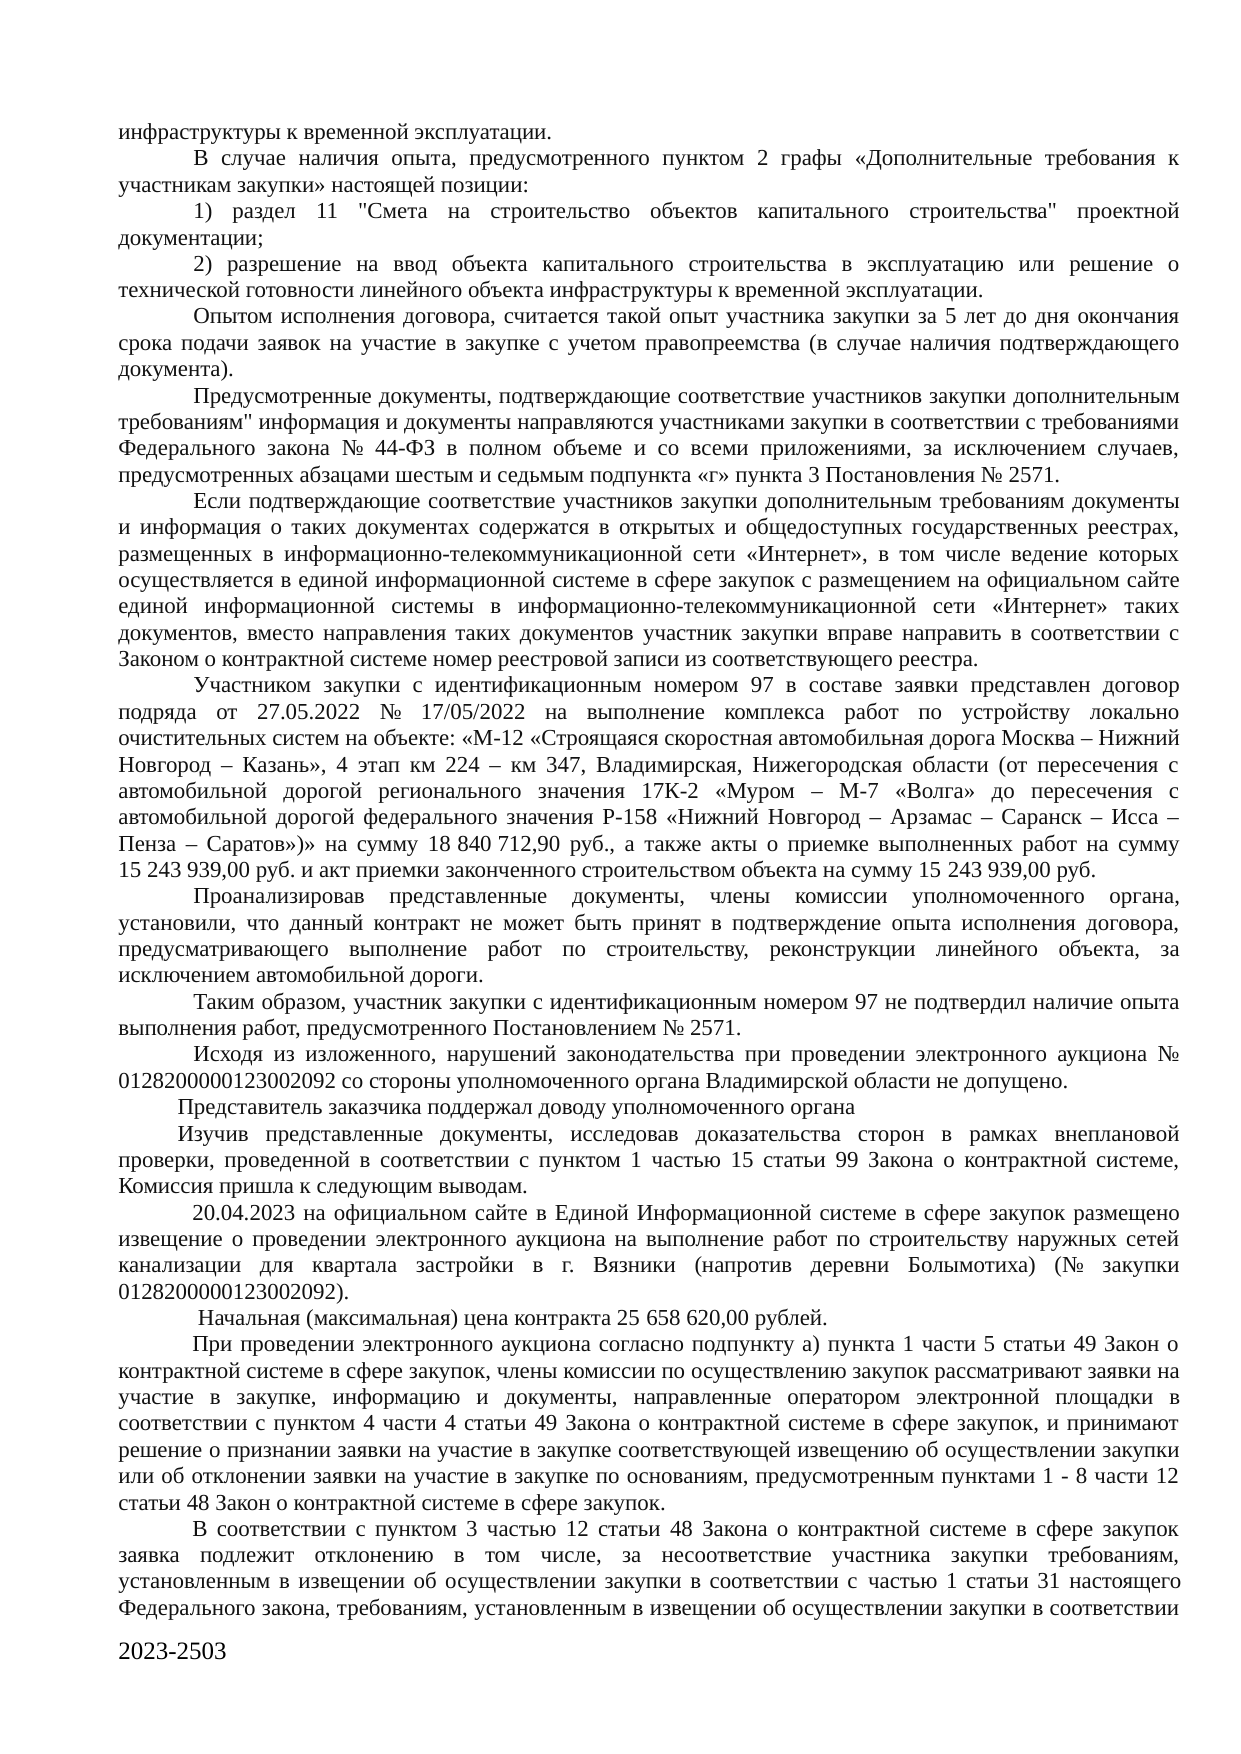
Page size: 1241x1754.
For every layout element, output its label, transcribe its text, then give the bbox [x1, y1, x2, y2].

text Проанализировав представленные документы, члены комиссии уполномоченного органа, установили, что данный контракт не может быть принят в подтверждение опыта исполнения договора, предусматривающего выполнение работ по строительству, реконструкции линейного объекта, за исключением автомобильной дороги. [118, 882, 1181, 988]
text Участником закупки с идентификационным номером 97 в составе заявки представлен договор подряда от 27.05.2022 № 17/05/2022 на выполнение комплекса работ по устройству локально очистительных систем на объекте: «М-12 «Строящаяся скоростная автомобильная дорога Москва – Нижний Новгород – Казань», 4 этап км 224 – км 347, Владимирская, Нижегородская области (от пересечения с автомобильной дорогой регионального значения 17К-2 «Муром – М-7 «Волга» до пересечения с автомобильной дорогой федерального значения Р-158 «Нижний Новгород – Арзамас – Саранск – Исса – Пенза – Саратов»)» на сумму 18 840 712,90 руб., а также акты о приемке выполненных работ на сумму 15 243 939,00 руб. и акт приемки законченного строительством объекта на сумму 15 243 939,00 руб. [118, 672, 1181, 882]
text Исходя из изложенного, нарушений законодательства при проведении электронного аукциона № 0128200000123002092 со стороны уполномоченного органа Владимирской области не допущено. [118, 1041, 1181, 1093]
text При проведении электронного аукциона согласно подпункту а) пункта 1 части 5 статьи 49 Закон о контрактной системе в сфере закупок, члены комиссии по осуществлению закупок рассматривают заявки на участие в закупке, информацию и документы, направленные оператором электронной площадки в соответствии с пунктом 4 части 4 статьи 49 Закона о контрактной системе в сфере закупок, и принимают решение о признании заявки на участие в закупке соответствующей извещению об осуществлении закупки или об отклонении заявки на участие в закупке по основаниям, предусмотренным пунктами 1 - 8 части 12 статьи 48 Закон о контрактной системе в сфере закупок. [118, 1330, 1181, 1515]
text 1) раздел 11 "Смета на строительство объектов капитального строительства" проектной документации; [118, 197, 1181, 250]
text Опытом исполнения договора, считается такой опыт участника закупки за 5 лет до дня окончания срока подачи заявок на участие в закупке с учетом правопреемства (в случае наличия подтверждающего документа). [118, 303, 1181, 382]
text В соответствии с пунктом 3 частью 12 статьи 48 Закона о контрактной системе в сфере закупок заявка подлежит отклонению в том числе, за несоответствие участника закупки требованиям, установленным в извещении об осуществлении закупки в соответствии с частью 1 статьи 31 настоящего Федерального закона, требованиям, установленным в извещении об осуществлении закупки в соответствии [118, 1515, 1181, 1620]
text Изучив представленные документы, исследовав доказательства сторон в рамках внеплановой проверки, проведенной в соответствии с пунктом 1 частью 15 статьи 99 Закона о контрактной системе, Комиссия пришла к следующим выводам. [118, 1119, 1181, 1199]
text 20.04.2023 на официальном сайте в Единой Информационной системе в сфере закупок размещено извещение о проведении электронного аукциона на выполнение работ по строительству наружных сетей канализации для квартала застройки в г. Вязники (напротив деревни Болымотиха) (№ закупки 0128200000123002092). [118, 1199, 1181, 1304]
text Предусмотренные документы, подтверждающие соответствие участников закупки дополнительным требованиям" информация и документы направляются участниками закупки в соответствии с требованиями Федерального закона № 44-ФЗ в полном объеме и со всеми приложениями, за исключением случаев, предусмотренных абзацами шестым и седьмым подпункта «г» пункта 3 Постановления № 2571. [118, 382, 1181, 487]
text инфраструктуры к временной эксплуатации. [118, 118, 1181, 144]
text Представитель заказчика поддержал доводу уполномоченного органа [118, 1093, 1181, 1119]
text В случае наличия опыта, предусмотренного пунктом 2 графы «Дополнительные требования к участникам закупки» настоящей позиции: [118, 144, 1181, 197]
text Таким образом, участник закупки с идентификационным номером 97 не подтвердил наличие опыта выполнения работ, предусмотренного Постановлением № 2571. [118, 988, 1181, 1041]
text 2) разрешение на ввод объекта капитального строительства в эксплуатацию или решение о технической готовности линейного объекта инфраструктуры к временной эксплуатации. [118, 250, 1181, 303]
text Начальная (максимальная) цена контракта 25 658 620,00 рублей. [118, 1304, 1181, 1330]
text Если подтверждающие соответствие участников закупки дополнительным требованиям документы и информация о таких документах содержатся в открытых и общедоступных государственных реестрах, размещенных в информационно-телекоммуникационной сети «Интернет», в том числе ведение которых осуществляется в единой информационной системе в сфере закупок с размещением на официальном сайте единой информационной системы в информационно-телекоммуникационной сети «Интернет» таких документов, вместо направления таких документов участник закупки вправе направить в соответствии с Законом о контрактной системе номер реестровой записи из соответствующего реестра. [118, 487, 1181, 672]
